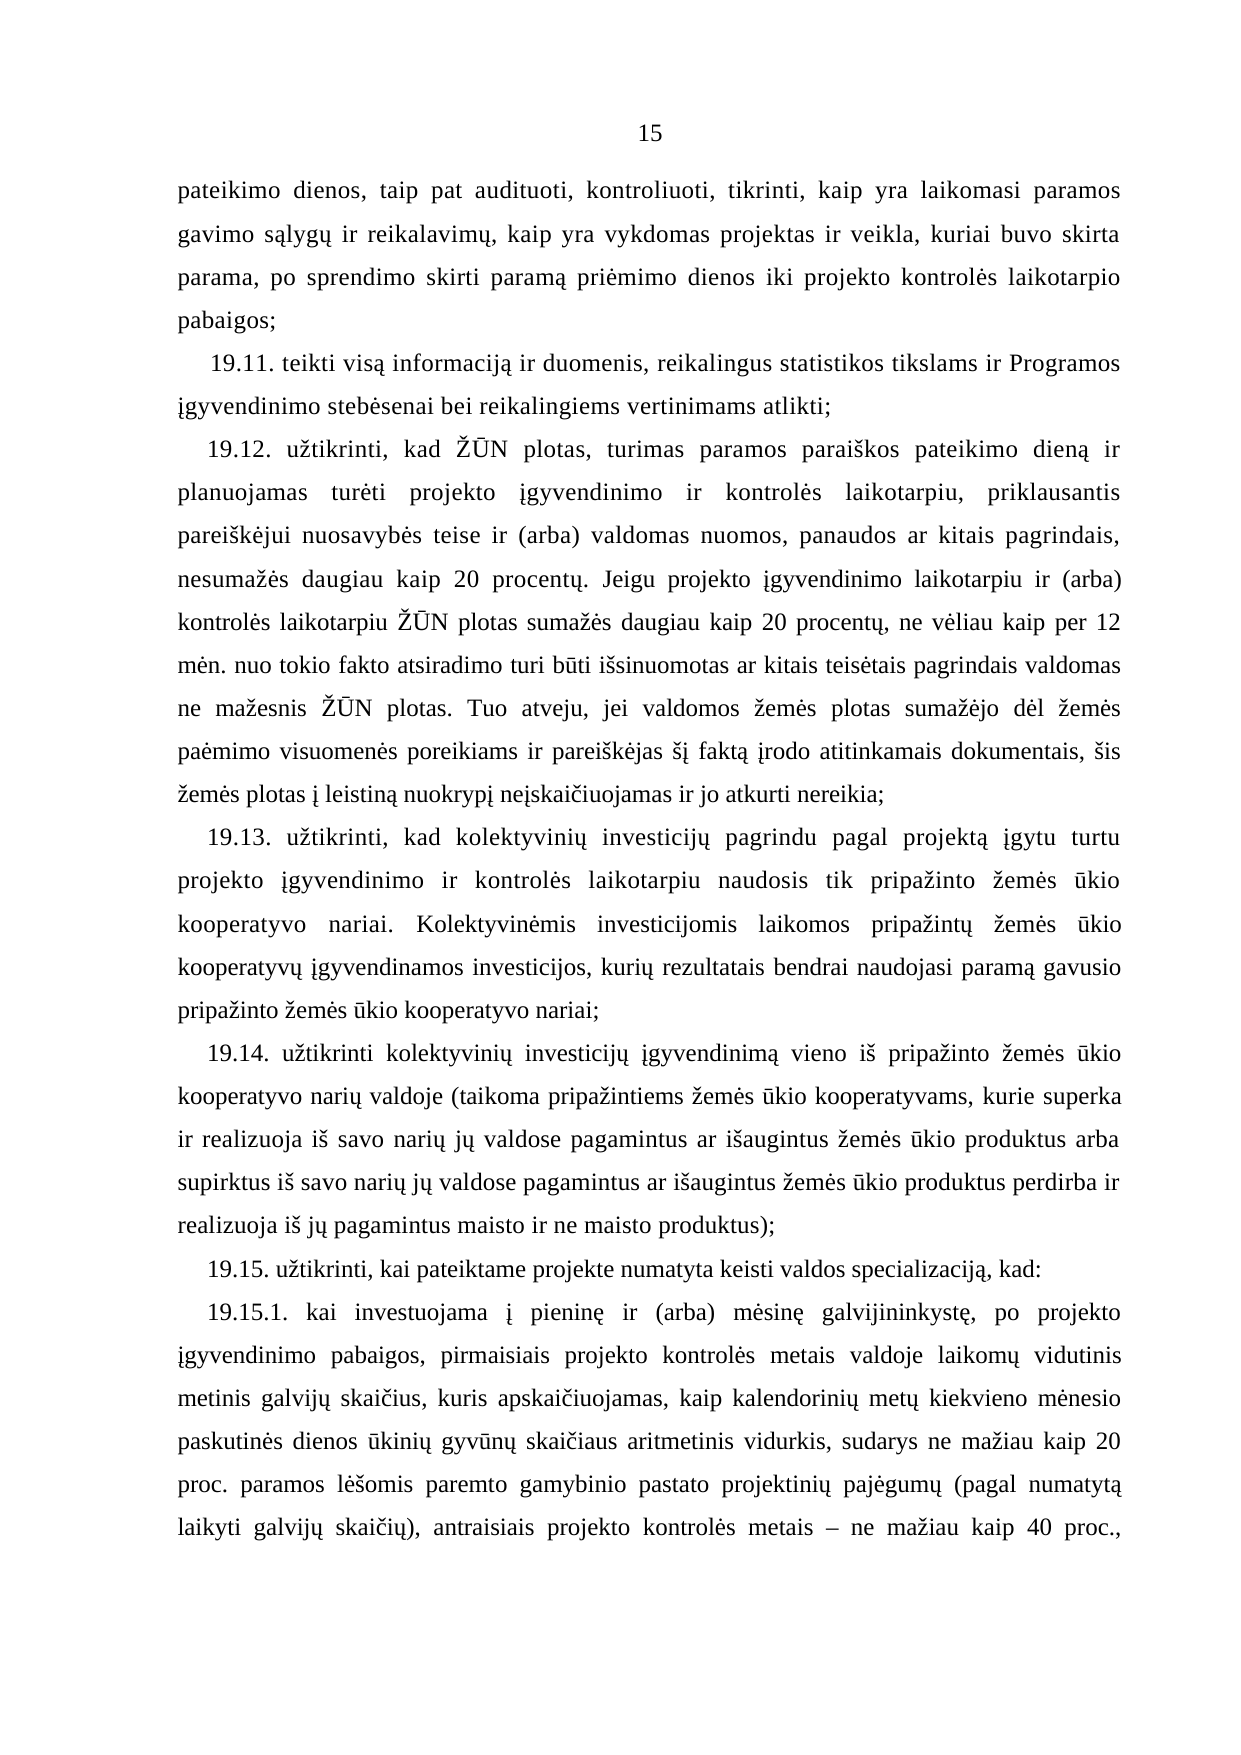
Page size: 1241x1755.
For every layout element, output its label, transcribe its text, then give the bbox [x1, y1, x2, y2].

text 19.13. užtikrinti, kad kolektyvinių investicijų pagrindu pagal projektą įgytu turtu projekto įgyvendinimo ir kontrolės laikotarpiu naudosis tik pripažinto žemės ūkio kooperatyvo nariai. Kolektyvinėmis investicijomis laikomos pripažintų žemės ūkio kooperatyvų įgyvendinamos investicijos, kurių rezultatais bendrai naudojasi paramą gavusio pripažinto žemės ūkio kooperatyvo nariai; [177, 822, 1122, 1024]
text 19.12. užtikrinti, kad ŽŪN plotas, turimas paramos paraiškos pateikimo dieną ir planuojamas turėti projekto įgyvendinimo ir kontrolės laikotarpiu, priklausantis pareiškėjui nuosavybės teise ir (arba) valdomas nuomos, panaudos ar kitais pagrindais, nesumažės daugiau kaip 20 procentų. Jeigu projekto įgyvendinimo laikotarpiu ir (arba) kontrolės laikotarpiu ŽŪN plotas sumažės daugiau kaip 20 procentų, ne vėliau kaip per 12 mėn. nuo tokio fakto atsiradimo turi būti išsinuomotas ar kitais teisėtais pagrindais valdomas ne mažesnis ŽŪN plotas. Tuo atveju, jei valdomos žemės plotas sumažėjo dėl žemės paėmimo visuomenės poreikiams ir pareiškėjas šį faktą įrodo atitinkamais dokumentais, šis žemės plotas į leistiną nuokrypį neįskaičiuojamas ir jo atkurti nereikia; [177, 434, 1122, 808]
text 19.15.1. kai investuojama į pieninę ir (arba) mėsinę galvijininkystę, po projekto įgyvendinimo pabaigos, pirmaisiais projekto kontrolės metais valdoje laikomų vidutinis metinis galvijų skaičius, kuris apskaičiuojamas, kaip kalendorinių metų kiekvieno mėnesio paskutinės dienos ūkinių gyvūnų skaičiaus aritmetinis vidurkis, sudarys ne mažiau kaip 20 proc. paramos lėšomis paremto gamybinio pastato projektinių pajėgumų (pagal numatytą laikyti galvijų skaičių), antraisiais projekto kontrolės metais – ne mažiau kaip 40 proc., [177, 1297, 1122, 1541]
text pateikimo dienos, taip pat audituoti, kontroliuoti, tikrinti, kaip yra laikomasi paramos gavimo sąlygų ir reikalavimų, kaip yra vykdomas projektas ir veikla, kuriai buvo skirta parama, po sprendimo skirti paramą priėmimo dienos iki projekto kontrolės laikotarpio pabaigos; [177, 176, 1122, 334]
text 19.15. užtikrinti, kai pateiktame projekte numatyta keisti valdos specializaciją, kad: [177, 1254, 1122, 1282]
text 19.11. teikti visą informaciją ir duomenis, reikalingus statistikos tikslams ir Programos įgyvendinimo stebėsenai bei reikalingiems vertinimams atlikti; [177, 348, 1122, 420]
text 19.14. užtikrinti kolektyvinių investicijų įgyvendinimą vieno iš pripažinto žemės ūkio kooperatyvo narių valdoje (taikoma pripažintiems žemės ūkio kooperatyvams, kurie superka ir realizuoja iš savo narių jų valdose pagamintus ar išaugintus žemės ūkio produktus arba supirktus iš savo narių jų valdose pagamintus ar išaugintus žemės ūkio produktus perdirba ir realizuoja iš jų pagamintus maisto ir ne maisto produktus); [177, 1038, 1122, 1239]
